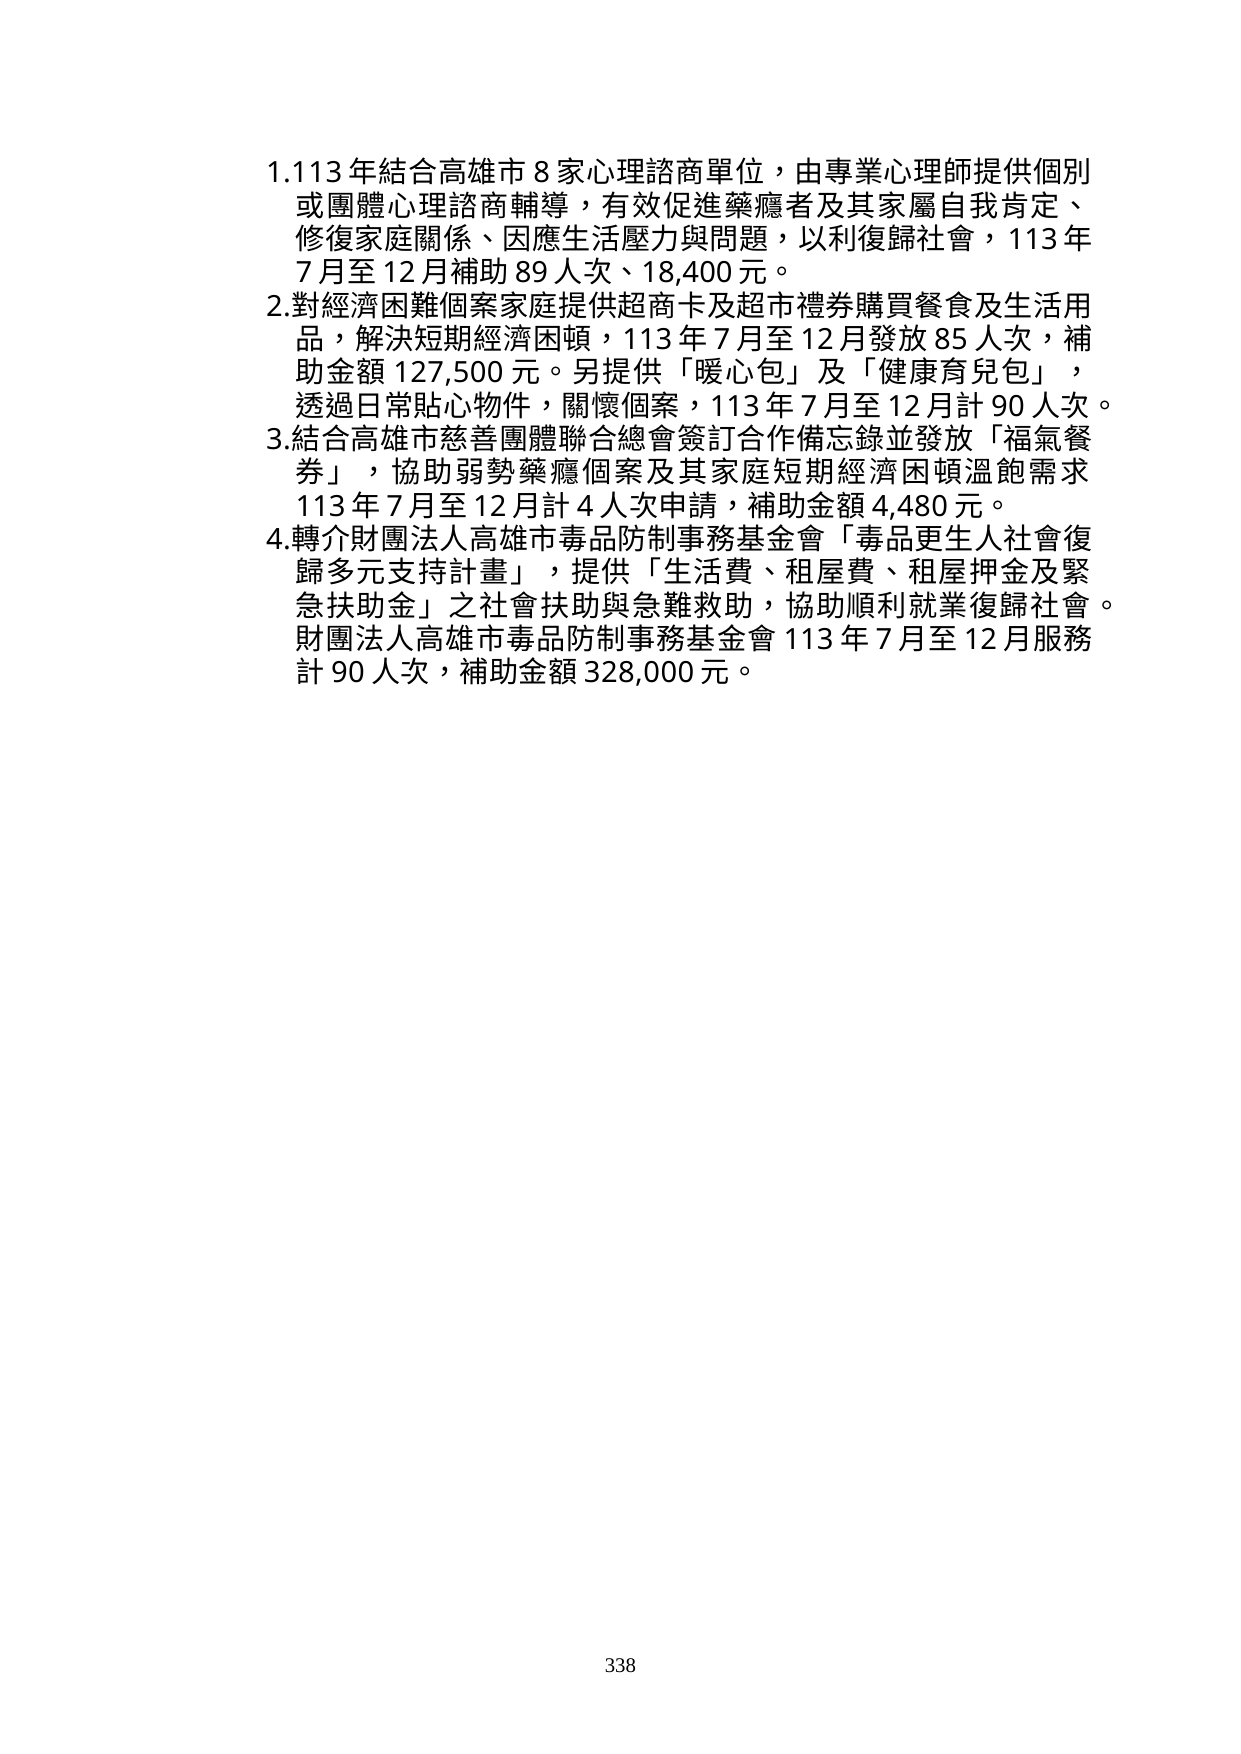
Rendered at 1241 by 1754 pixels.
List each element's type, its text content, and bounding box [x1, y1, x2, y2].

text 1.113年結合高雄市8家心理諮商單位，由專業心理師提供個別或團體心理諮商輔導，有效促進藥癮者及其家屬自我肯定、修復家庭關係、因應生活壓力與問題，以利復歸社會，113年7月至12月補助89人次、18,400元。 [266, 156, 1092, 289]
text 4.轉介財團法人高雄市毒品防制事務基金會「毒品更生人社會復歸多元支持計畫」，提供「生活費、租屋費、租屋押金及緊急扶助金」之社會扶助與急難救助，協助順利就業復歸社會。財團法人高雄市毒品防制事務基金會113年7月至12月服務計90人次，補助金額328,000元。 [266, 523, 1092, 689]
text 2.對經濟困難個案家庭提供超商卡及超市禮券購買餐食及生活用品，解決短期經濟困頓，113年7月至12月發放85人次，補助金額127,500元。另提供「暖心包」及「健康育兒包」，透過日常貼心物件，關懷個案，113年7月至12月計90人次。 [266, 289, 1092, 423]
text 3.結合高雄市慈善團體聯合總會簽訂合作備忘錄並發放「福氣餐券」，協助弱勢藥癮個案及其家庭短期經濟困頓溫飽需求，113年7月至12月計4人次申請，補助金額4,480元。 [266, 423, 1092, 523]
